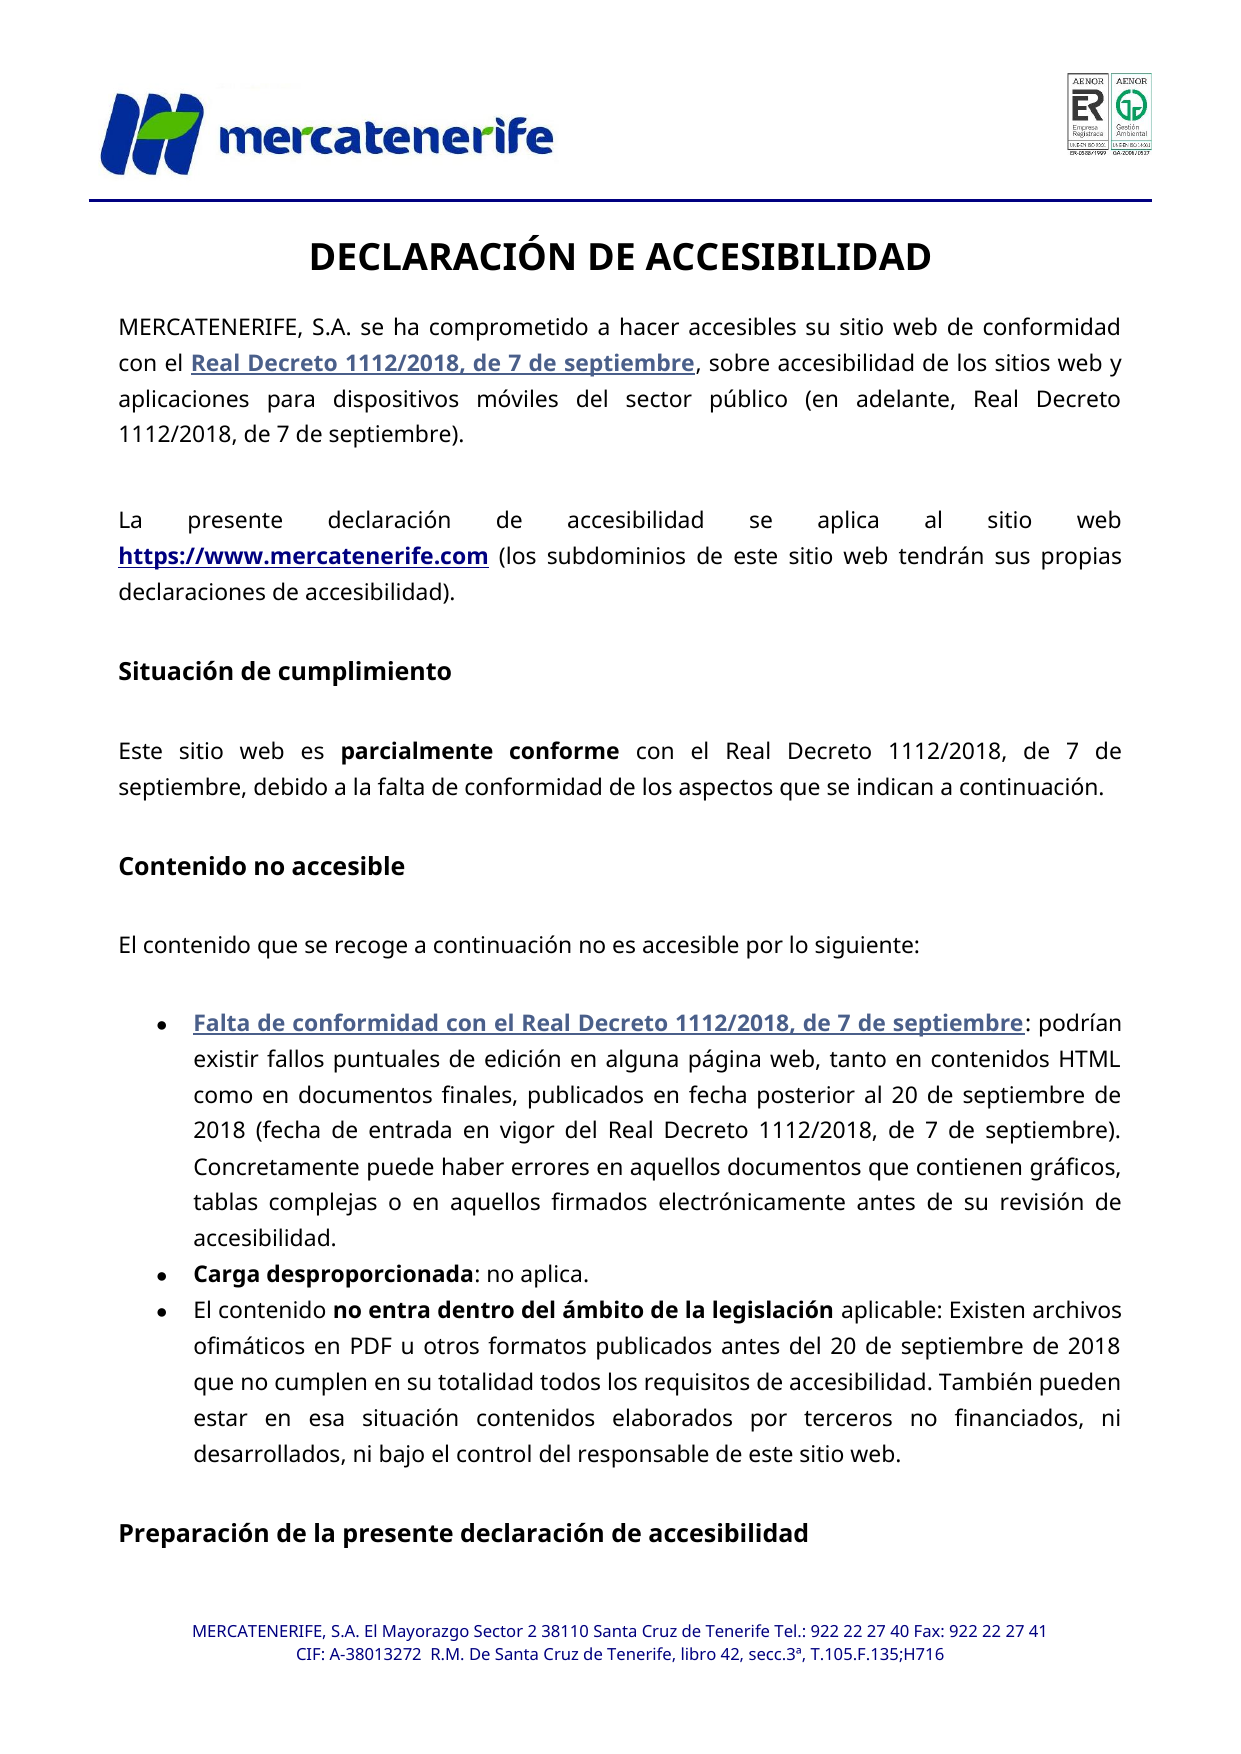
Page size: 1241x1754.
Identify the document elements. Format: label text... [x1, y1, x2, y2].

text Contenido no accesible [118, 848, 1122, 882]
text La presente declaración de accesibilidad se aplica al sitio web https://www.mercatenerife.com (los subdominios de este sitio web tendrán sus propias declaraciones de accesibilidad). [118, 504, 1122, 607]
text DECLARACIÓN DE ACCESIBILIDAD [118, 230, 1122, 281]
text Preparación de la presente declaración de accesibilidad [118, 1516, 1122, 1549]
text MERCATENERIFE, S.A. se ha comprometido a hacer accesibles su sitio web de conformidad con el Real Decreto 1112/2018, de 7 de septiembre, sobre accesibilidad de los sitios web y aplicaciones para dispositivos móviles del sector público (en adelante, Real Decreto 1112/2018, de 7 de septiembre). [118, 311, 1122, 450]
list Falta de conformidad con el Real Decreto 1112/2018, de 7 de septiembre: podrían existir fallos puntuales de edición en alguna página web, tanto en contenidos HTML como en documentos finales, publicados en fecha posterior al 20 de septiembre de 2018 (fecha de entrada en vigor del Real Decreto 1112/2018, de 7 de septiembre). Concretamente puede haber errores en aquellos documentos que contienen gráficos, tablas complejas o en aquellos firmados electrónicamente antes de su revisión de accesibilidad. [156, 1007, 1122, 1253]
list El contenido no entra dentro del ámbito de la legislación aplicable: Existen archivos ofimáticos en PDF u otros formatos publicados antes del 20 de septiembre de 2018 que no cumplen en su totalidad todos los requisitos de accesibilidad. También pueden estar en esa situación contenidos elaborados por terceros no financiados, ni desarrollados, ni bajo el control del responsable de este sitio web. [156, 1294, 1122, 1469]
list Carga desproporcionada: no aplica. [156, 1258, 1122, 1289]
text Situación de cumplimiento [118, 654, 1122, 688]
text Este sitio web es parcialmente conforme con el Real Decreto 1112/2018, de 7 de septiembre, debido a la falta de conformidad de los aspectos que se indican a continuación. [118, 735, 1122, 802]
text El contenido que se recoge a continuación no es accesible por lo siguiente: [118, 929, 1122, 960]
